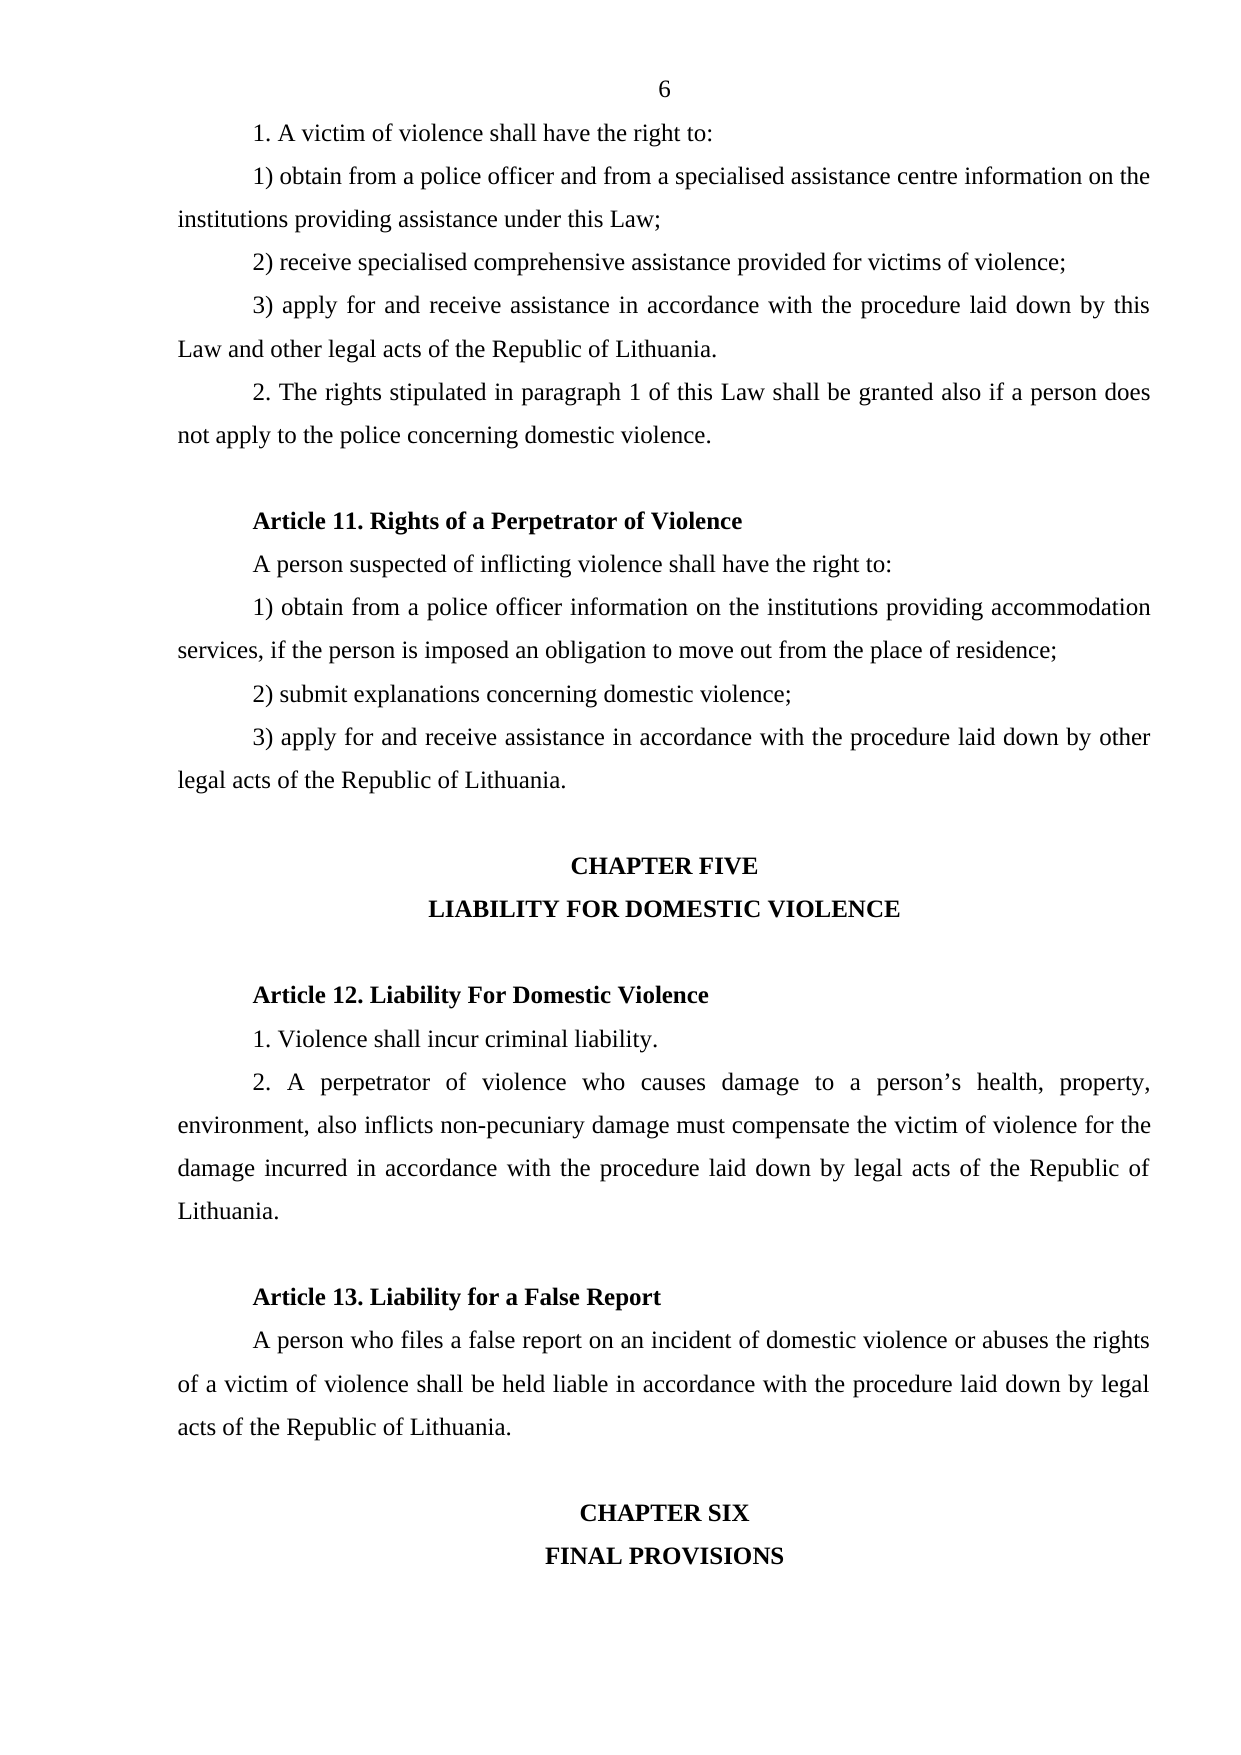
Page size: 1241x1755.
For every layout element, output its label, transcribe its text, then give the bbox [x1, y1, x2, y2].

text 2. The rights stipulated in paragraph 1 of this Law shall be granted also if a person does not apply to the police concerning domestic violence. [177, 377, 1152, 449]
text Article 13. Liability for a False Report [177, 1282, 1152, 1311]
text 1. Violence shall incur criminal liability. [177, 1024, 1152, 1052]
text A person who files a false report on an incident of domestic violence or abuses the rights of a victim of violence shall be held liable in accordance with the procedure laid down by legal acts of the Republic of Lithuania. [177, 1326, 1152, 1441]
text 3) apply for and receive assistance in accordance with the procedure laid down by this Law and other legal acts of the Republic of Lithuania. [177, 291, 1152, 362]
text 1) obtain from a police officer and from a specialised assistance centre information on the institutions providing assistance under this Law; [177, 161, 1152, 233]
text 2) receive specialised comprehensive assistance provided for victims of violence; [177, 247, 1152, 276]
text 3) apply for and receive assistance in accordance with the procedure laid down by other legal acts of the Republic of Lithuania. [177, 722, 1152, 794]
text CHAPTER FIVE [177, 851, 1152, 880]
text LIABILITY FOR DOMESTIC VIOLENCE [177, 894, 1152, 923]
text CHAPTER SIX [177, 1498, 1152, 1527]
text 2. A perpetrator of violence who causes damage to a person’s health, property, environment, also inflicts non-pecuniary damage must compensate the victim of violence for the damage incurred in accordance with the procedure laid down by legal acts of the Republic of Lithuania. [177, 1067, 1152, 1225]
text A person suspected of inflicting violence shall have the right to: [177, 549, 1152, 578]
text 1) obtain from a police officer information on the institutions providing accommodation services, if the person is imposed an obligation to move out from the place of residence; [177, 592, 1152, 664]
text 2) submit explanations concerning domestic violence; [177, 679, 1152, 707]
text Article 12. Liability For Domestic Violence [177, 981, 1152, 1009]
text FINAL PROVISIONS [177, 1541, 1152, 1570]
text 1. A victim of violence shall have the right to: [177, 118, 1152, 147]
text Article 11. Rights of a Perpetrator of Violence [177, 506, 1152, 535]
